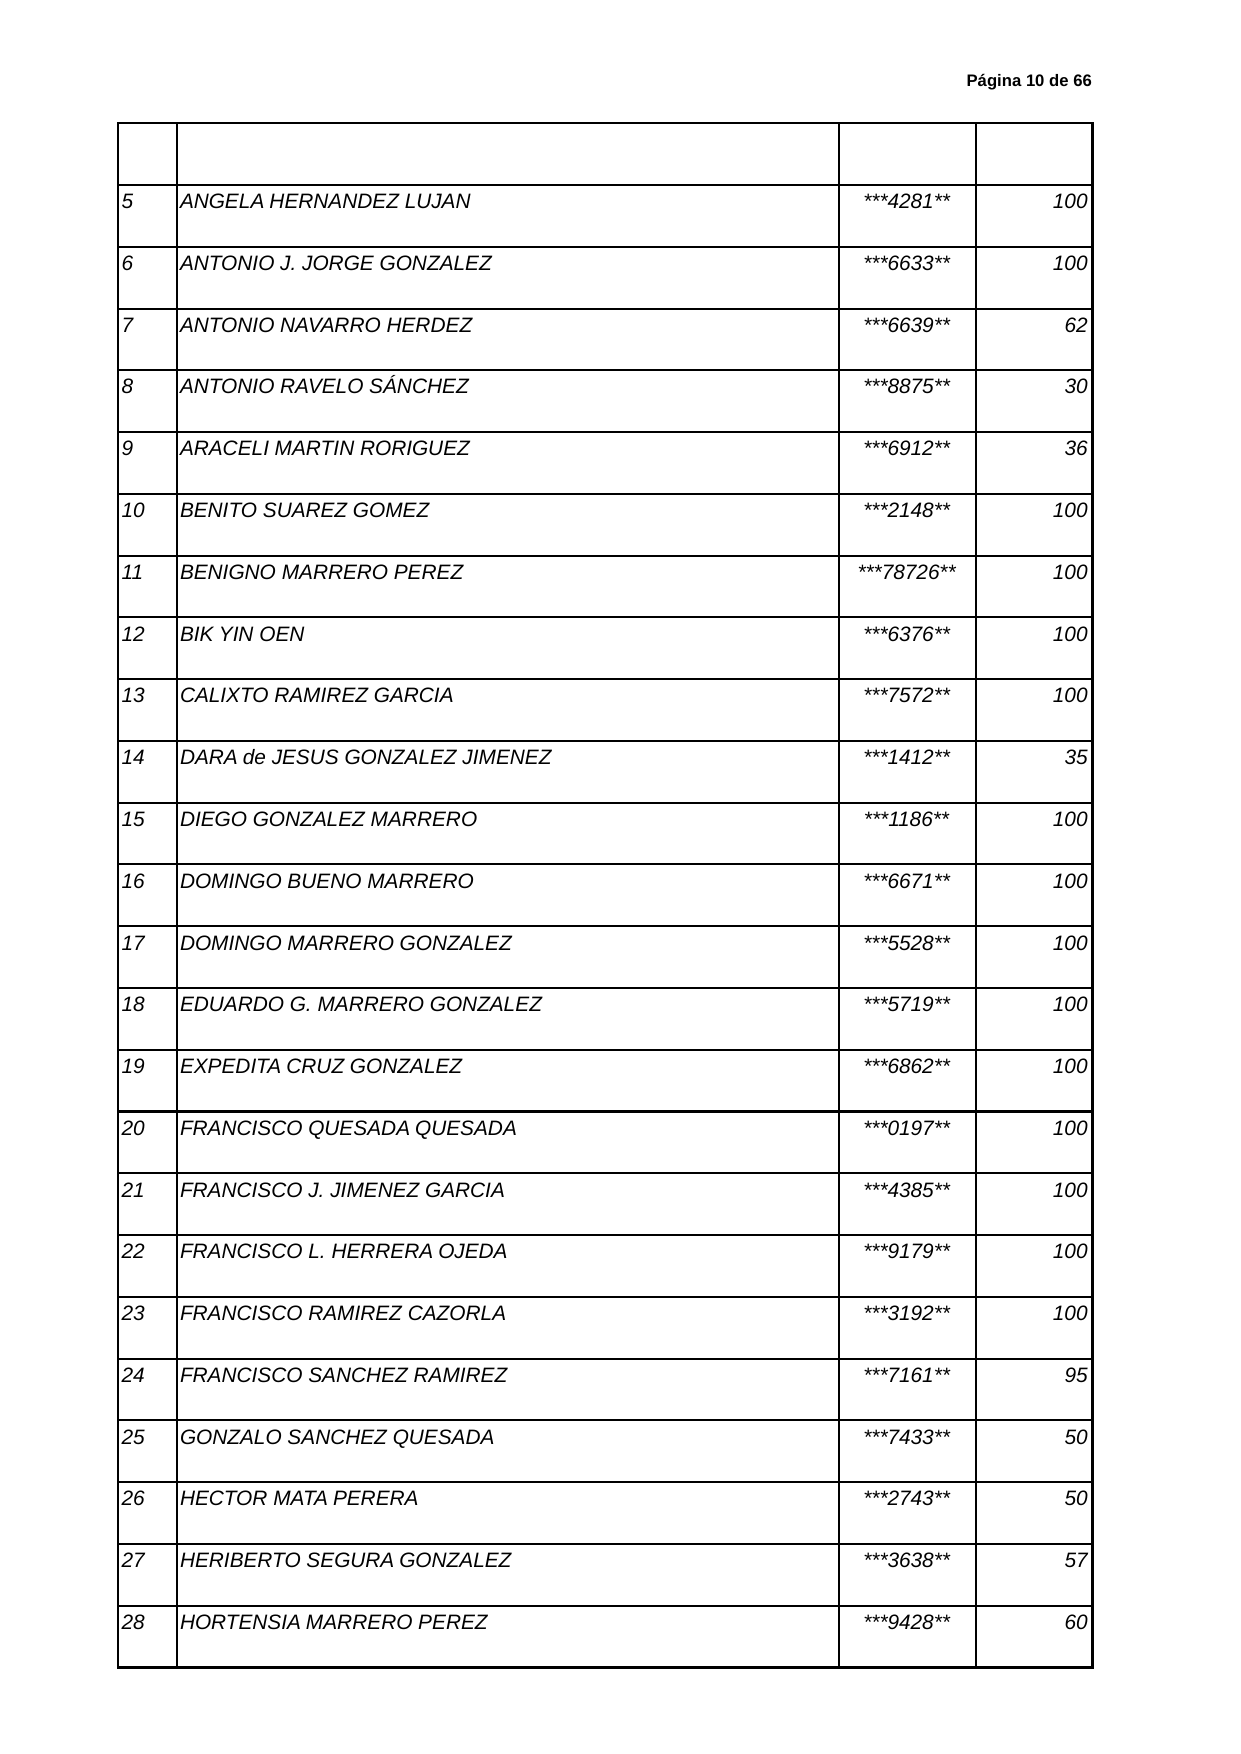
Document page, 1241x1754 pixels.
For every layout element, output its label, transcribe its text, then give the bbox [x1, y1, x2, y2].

table_cell 50 [977, 1483, 1091, 1543]
table_cell 17 [119, 927, 176, 987]
table_cell ***7433** [840, 1421, 975, 1481]
table_cell 36 [977, 433, 1091, 493]
table_cell DOMINGO MARRERO GONZALEZ [178, 927, 838, 987]
table_cell BENITO SUAREZ GOMEZ [178, 495, 838, 554]
table_cell FRANCISCO SANCHEZ RAMIREZ [178, 1360, 838, 1419]
table_cell 24 [119, 1360, 176, 1419]
table_cell 100 [977, 248, 1091, 307]
table_cell 100 [977, 557, 1091, 616]
table_cell EDUARDO G. MARRERO GONZALEZ [178, 989, 838, 1049]
table_cell 100 [977, 1174, 1091, 1234]
table_cell ***6671** [840, 865, 975, 925]
table_cell 100 [977, 804, 1091, 863]
table_cell ***78726** [840, 557, 975, 616]
table_cell HECTOR MATA PERERA [178, 1483, 838, 1543]
table_cell 19 [119, 1051, 176, 1110]
table_cell 100 [977, 989, 1091, 1049]
table_cell 100 [977, 186, 1091, 246]
table_cell ***4281** [840, 186, 975, 246]
table_cell 100 [977, 1236, 1091, 1296]
table_cell 100 [977, 1051, 1091, 1110]
table_cell 60 [977, 1607, 1091, 1666]
table_cell EXPEDITA CRUZ GONZALEZ [178, 1051, 838, 1110]
table_cell 26 [119, 1483, 176, 1543]
table_cell 14 [119, 742, 176, 802]
table_cell 8 [119, 371, 176, 431]
table_cell ***6639** [840, 310, 975, 369]
table_cell ***3638** [840, 1545, 975, 1604]
table_cell ***5719** [840, 989, 975, 1049]
table_cell 21 [119, 1174, 176, 1234]
table_cell ***2148** [840, 495, 975, 554]
table_cell ***9428** [840, 1607, 975, 1666]
table_cell ***4385** [840, 1174, 975, 1234]
table_cell 100 [977, 927, 1091, 987]
table_cell 23 [119, 1298, 176, 1357]
table_cell 27 [119, 1545, 176, 1604]
table_cell 100 [977, 618, 1091, 678]
table_cell 57 [977, 1545, 1091, 1604]
table_cell ANTONIO J. JORGE GONZALEZ [178, 248, 838, 307]
table_cell 20 [119, 1113, 176, 1172]
table_cell DIEGO GONZALEZ MARRERO [178, 804, 838, 863]
table_cell 16 [119, 865, 176, 925]
table_cell DOMINGO BUENO MARRERO [178, 865, 838, 925]
table_cell 95 [977, 1360, 1091, 1419]
table_cell [840, 124, 975, 184]
table_cell 100 [977, 1113, 1091, 1172]
table_cell ***5528** [840, 927, 975, 987]
table_cell 100 [977, 865, 1091, 925]
table_cell ***3192** [840, 1298, 975, 1357]
table_cell 7 [119, 310, 176, 369]
table_cell [178, 124, 838, 184]
table_cell 100 [977, 1298, 1091, 1357]
table_cell HORTENSIA MARRERO PEREZ [178, 1607, 838, 1666]
table_cell ***0197** [840, 1113, 975, 1172]
table_cell ***7572** [840, 680, 975, 740]
table_cell [977, 124, 1091, 184]
table_cell ***6376** [840, 618, 975, 678]
table_cell FRANCISCO RAMIREZ CAZORLA [178, 1298, 838, 1357]
table_cell 22 [119, 1236, 176, 1296]
table_cell 10 [119, 495, 176, 554]
table_cell 9 [119, 433, 176, 493]
table_cell ***6912** [840, 433, 975, 493]
table_cell GONZALO SANCHEZ QUESADA [178, 1421, 838, 1481]
table_cell ARACELI MARTIN RORIGUEZ [178, 433, 838, 493]
table_cell ***2743** [840, 1483, 975, 1543]
table_cell FRANCISCO L. HERRERA OJEDA [178, 1236, 838, 1296]
table_cell ***1186** [840, 804, 975, 863]
table_cell ANTONIO NAVARRO HERDEZ [178, 310, 838, 369]
table_cell 28 [119, 1607, 176, 1666]
table_cell 11 [119, 557, 176, 616]
table_cell 25 [119, 1421, 176, 1481]
table_cell DARA de JESUS GONZALEZ JIMENEZ [178, 742, 838, 802]
table_cell 100 [977, 680, 1091, 740]
table_cell 100 [977, 495, 1091, 554]
table_cell BIK YIN OEN [178, 618, 838, 678]
table_cell BENIGNO MARRERO PEREZ [178, 557, 838, 616]
table_cell 35 [977, 742, 1091, 802]
table_cell ANGELA HERNANDEZ LUJAN [178, 186, 838, 246]
table_cell HERIBERTO SEGURA GONZALEZ [178, 1545, 838, 1604]
table_cell 6 [119, 248, 176, 307]
table_cell ***6862** [840, 1051, 975, 1110]
table_cell ***6633** [840, 248, 975, 307]
table_cell ***9179** [840, 1236, 975, 1296]
table_cell 13 [119, 680, 176, 740]
table_cell FRANCISCO J. JIMENEZ GARCIA [178, 1174, 838, 1234]
table_cell ***7161** [840, 1360, 975, 1419]
table_cell 62 [977, 310, 1091, 369]
table_cell 50 [977, 1421, 1091, 1481]
table_cell ANTONIO RAVELO SÁNCHEZ [178, 371, 838, 431]
table_cell CALIXTO RAMIREZ GARCIA [178, 680, 838, 740]
table_cell FRANCISCO QUESADA QUESADA [178, 1113, 838, 1172]
table_cell 15 [119, 804, 176, 863]
table_cell ***8875** [840, 371, 975, 431]
table_cell 5 [119, 186, 176, 246]
table_cell [119, 124, 176, 184]
table_cell 30 [977, 371, 1091, 431]
table_cell ***1412** [840, 742, 975, 802]
table_cell 12 [119, 618, 176, 678]
table_cell 18 [119, 989, 176, 1049]
